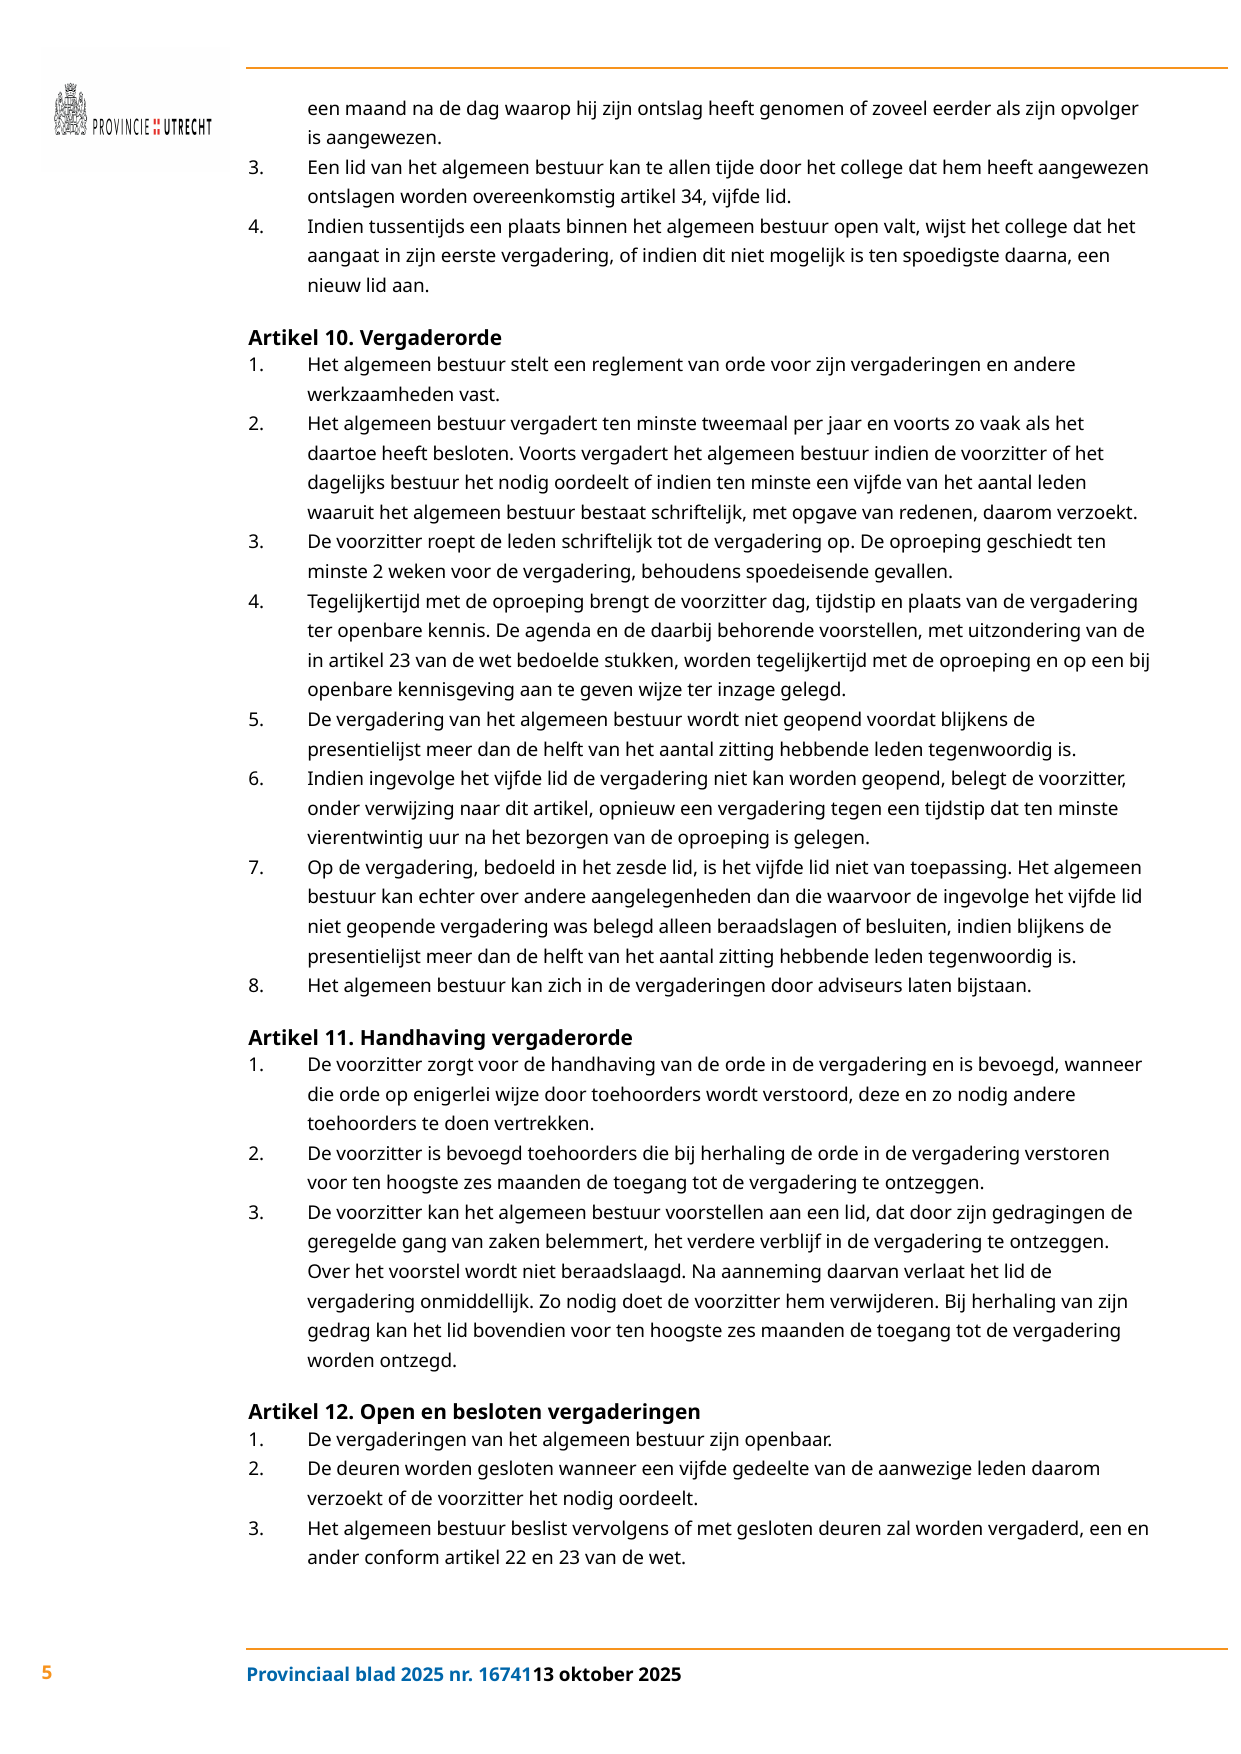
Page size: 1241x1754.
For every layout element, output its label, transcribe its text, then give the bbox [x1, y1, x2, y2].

list Tegelijkertijd met de oproeping brengt de voorzitter dag, tijdstip en plaats van de vergadering ter openbare kennis. De agenda en de daarbij behorende voorstellen, met uitzondering van de in artikel 23 van de wet bedoelde stukken, worden tegelijkertijd met de oproeping en op een bij openbare kennisgeving aan te geven wijze ter inzage gelegd. [248, 588, 1152, 702]
list De vergaderingen van het algemeen bestuur zijn openbaar. [248, 1426, 1152, 1452]
list Indien ingevolge het vijfde lid de vergadering niet kan worden geopend, belegt de voorzitter, onder verwijzing naar dit artikel, opnieuw een vergadering tegen een tijdstip dat ten minste vierentwintig uur na het bezorgen van de oproeping is gelegen. [248, 765, 1152, 850]
list De voorzitter zorgt voor de handhaving van de orde in de vergadering en is bevoegd, wanneer die orde op enigerlei wijze door toehoorders wordt verstoord, deze en zo nodig andere toehoorders te doen vertrekken. [248, 1051, 1152, 1136]
list Het algemeen bestuur kan zich in de vergaderingen door adviseurs laten bijstaan. [248, 972, 1152, 998]
list Indien tussentijds een plaats binnen het algemeen bestuur open valt, wijst het college dat het aangaat in zijn eerste vergadering, of indien dit niet mogelijk is ten spoedigste daarna, een nieuw lid aan. [248, 213, 1152, 298]
list een maand na de dag waarop hij zijn ontslag heeft genomen of zoveel eerder als zijn opvolger is aangewezen. [248, 95, 1152, 150]
list Het algemeen bestuur stelt een reglement van orde voor zijn vergaderingen en andere werkzaamheden vast. [248, 351, 1152, 406]
list Op de vergadering, bedoeld in het zesde lid, is het vijfde lid niet van toepassing. Het algemeen bestuur kan echter over andere aangelegenheden dan die waarvoor de ingevolge het vijfde lid niet geopende vergadering was belegd alleen beraadslagen of besluiten, indien blijkens de presentielijst meer dan de helft van het aantal zitting hebbende leden tegenwoordig is. [248, 854, 1152, 968]
list De voorzitter is bevoegd toehoorders die bij herhaling de orde in de vergadering verstoren voor ten hoogste zes maanden de toegang tot de vergadering te ontzeggen. [248, 1140, 1152, 1195]
list Het algemeen bestuur beslist vervolgens of met gesloten deuren zal worden vergaderd, een en ander conform artikel 22 en 23 van de wet. [248, 1515, 1152, 1570]
list De voorzitter kan het algemeen bestuur voorstellen aan een lid, dat door zijn gedragingen de geregelde gang van zaken belemmert, het verdere verblijf in de vergadering te ontzeggen. Over het voorstel wordt niet beraadslaagd. Na aanneming daarvan verlaat het lid de vergadering onmiddellijk. Zo nodig doet de voorzitter hem verwijderen. Bij herhaling van zijn gedrag kan het lid bovendien voor ten hoogste zes maanden de toegang tot de vergadering worden ontzegd. [248, 1199, 1152, 1373]
text Artikel 10. Vergaderorde [248, 323, 1152, 351]
list De vergadering van het algemeen bestuur wordt niet geopend voordat blijkens de presentielijst meer dan de helft van het aantal zitting hebbende leden tegenwoordig is. [248, 706, 1152, 761]
list Het algemeen bestuur vergadert ten minste tweemaal per jaar en voorts zo vaak als het daartoe heeft besloten. Voorts vergadert het algemeen bestuur indien de voorzitter of het dagelijks bestuur het nodig oordeelt of indien ten minste een vijfde van het aantal leden waaruit het algemeen bestuur bestaat schriftelijk, met opgave van redenen, daarom verzoekt. [248, 410, 1152, 525]
list Een lid van het algemeen bestuur kan te allen tijde door het college dat hem heeft aangewezen ontslagen worden overeenkomstig artikel 34, vijfde lid. [248, 154, 1152, 209]
picture [41, 47, 231, 172]
text Artikel 11. Handhaving vergaderorde [248, 1023, 1152, 1051]
list De deuren worden gesloten wanneer een vijfde gedeelte van de aanwezige leden daarom verzoekt of de voorzitter het nodig oordeelt. [248, 1456, 1152, 1511]
list De voorzitter roept de leden schriftelijk tot de vergadering op. De oproeping geschiedt ten minste 2 weken voor de vergadering, behoudens spoedeisende gevallen. [248, 529, 1152, 584]
text Artikel 12. Open en besloten vergaderingen [248, 1397, 1152, 1426]
